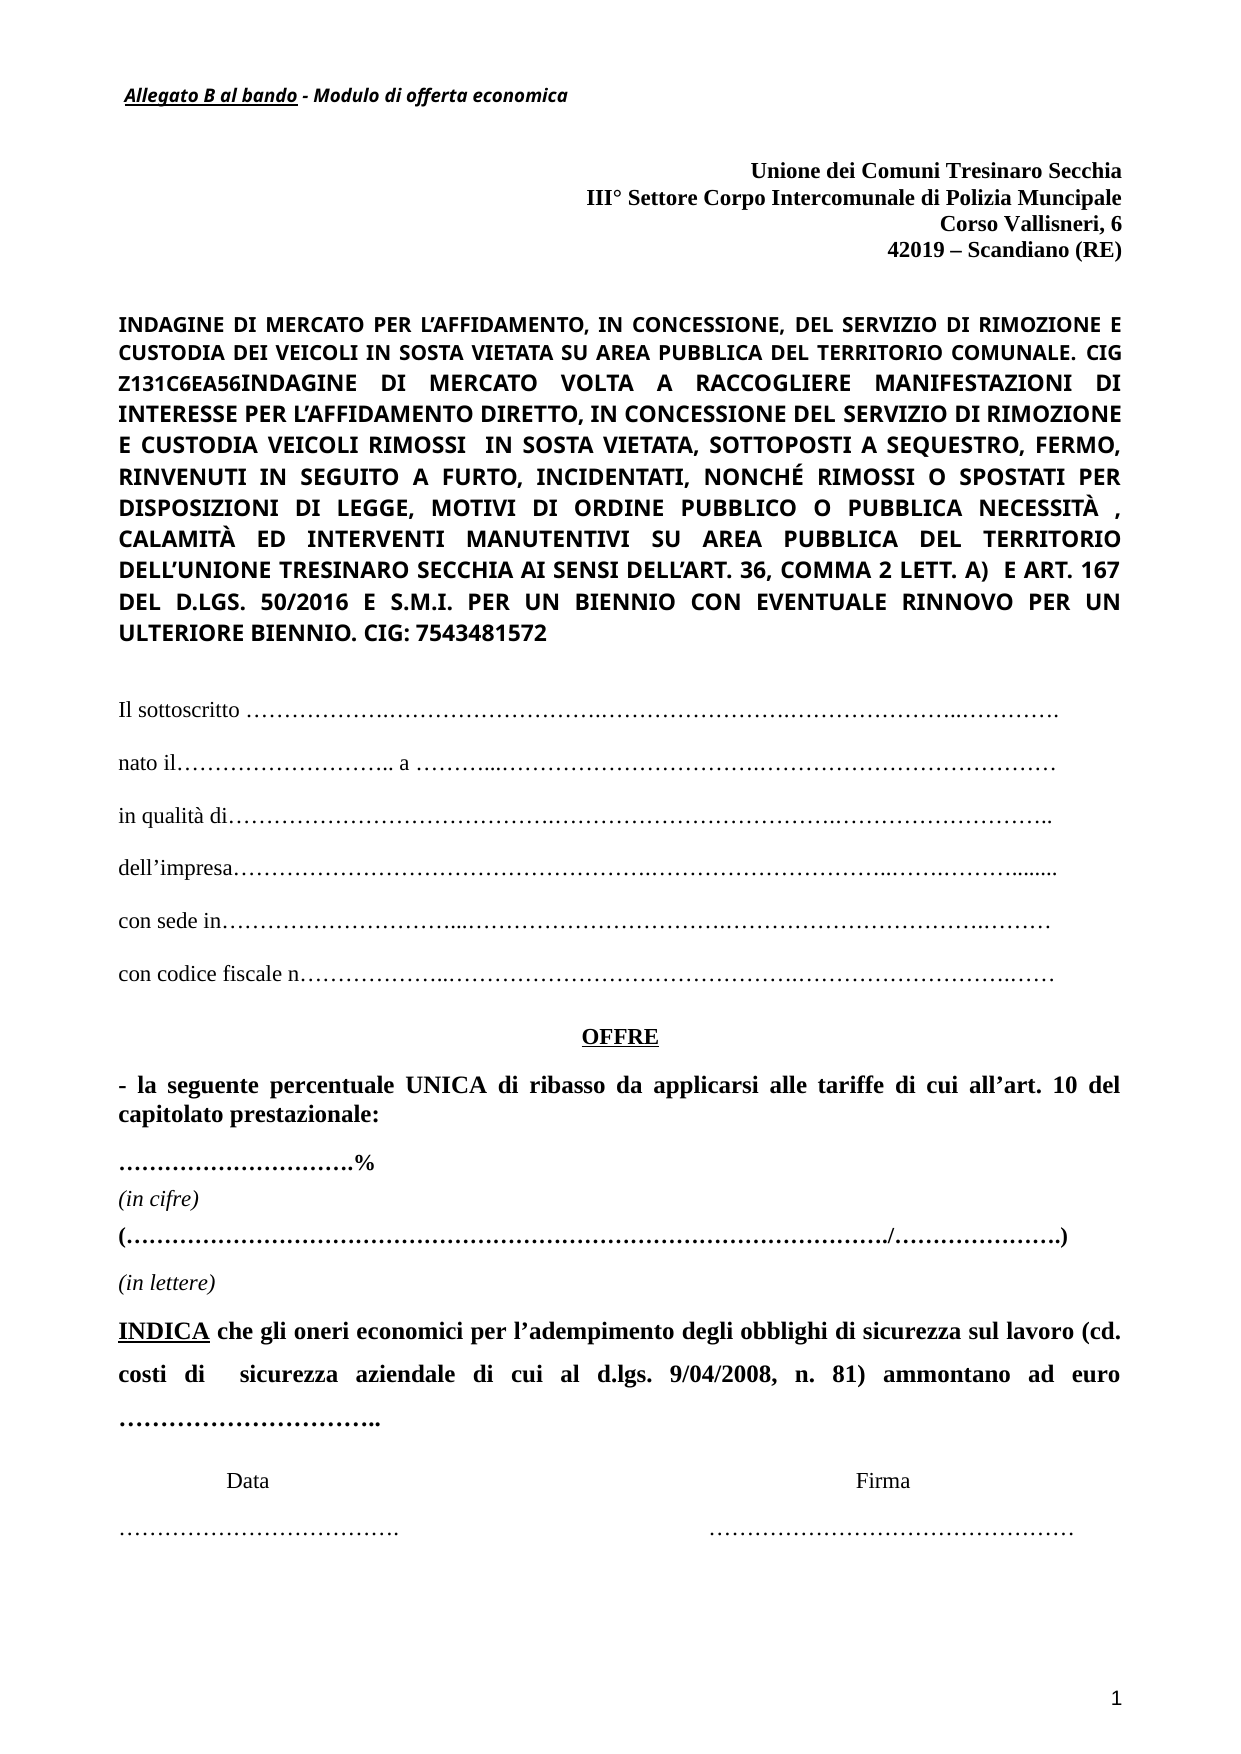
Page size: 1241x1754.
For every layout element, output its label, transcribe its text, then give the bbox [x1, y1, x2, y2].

text con sede in…………………………...…………………………….…………………………….……… [118, 907, 1122, 933]
text dell’impresa……………………………………………….…………………………..…….………........ [118, 854, 1122, 881]
text con codice fiscale n………………..……………………………………….……………………….…… [118, 960, 1122, 986]
text Allegato B al bando - Modulo di offerta economica [118, 83, 1122, 108]
text nato il……………………….. a ………...…………………………….………………………………… [118, 749, 1122, 775]
text Unione dei Comuni Tresinaro Secchia [118, 157, 1122, 184]
text (in cifre) [118, 1185, 1122, 1212]
text Data Firma [118, 1467, 1122, 1493]
text Il sottoscritto ……………….……………………….…………………….…………………..…………. [118, 696, 1122, 723]
text INDAGINE DI MERCATO PER L’AFFIDAMENTO, IN CONCESSIONE, DEL SERVIZIO DI RIMOZIONE E CUSTODIA DEI VEICOLI IN SOSTA VIETATA SU AREA PUBBLICA DEL TERRITORIO COMUNALE. CIG Z131C6EA56INDAGINE DI MERCATO VOLTA A RACCOGLIERE MANIFESTAZIONI DI INTERESSE PER L’AFFIDAMENTO DIRETTO, IN CONCESSIONE DEL SERVIZIO DI RIMOZIONE E CUSTODIA VEICOLI RIMOSSI IN SOSTA VIETATA, SOTTOPOSTI A SEQUESTRO, FERMO, RINVENUTI IN SEGUITO A FURTO, INCIDENTATI, NONCHÉ RIMOSSI O SPOSTATI PER DISPOSIZIONI DI LEGGE, MOTIVI DI ORDINE PUBBLICO O PUBBLICA NECESSITÀ , CALAMITÀ ED INTERVENTI MANUTENTIVI SU AREA PUBBLICA DEL TERRITORIO DELL’UNIONE TRESINARO SECCHIA AI SENSI DELL’ART. 36, COMMA 2 LETT. A) E ART. 167 DEL D.LGS. 50/2016 E S.M.I. PER UN BIENNIO CON EVENTUALE RINNOVO PER UN ULTERIORE BIENNIO. CIG: 7543481572 [118, 310, 1122, 648]
text ………………………….% [118, 1148, 1122, 1175]
text (………………………………………………………………………………………./………………….) [118, 1222, 1122, 1248]
text OFFRE [118, 1023, 1122, 1049]
text III° Settore Corpo Intercomunale di Polizia Muncipale [118, 184, 1122, 210]
text (in lettere) [118, 1269, 1122, 1296]
text in qualità di…………………………………….……………………………….……………………….. [118, 802, 1122, 828]
text INDICA che gli oneri economici per l’adempimento degli obblighi di sicurezza sul lavoro (cd. costi di sicurezza aziendale di cui al d.lgs. 9/04/2008, n. 81) ammontano ad euro ………………………….. [118, 1316, 1122, 1431]
text Corso Vallisneri, 6 [118, 210, 1122, 237]
text - la seguente percentuale UNICA di ribasso da applicarsi alle tariffe di cui all’art. 10 del capitolato prestazionale: [118, 1070, 1122, 1128]
text 42019 – Scandiano (RE) [118, 237, 1122, 263]
text ………………………………. ………………………………………… [118, 1514, 1122, 1540]
